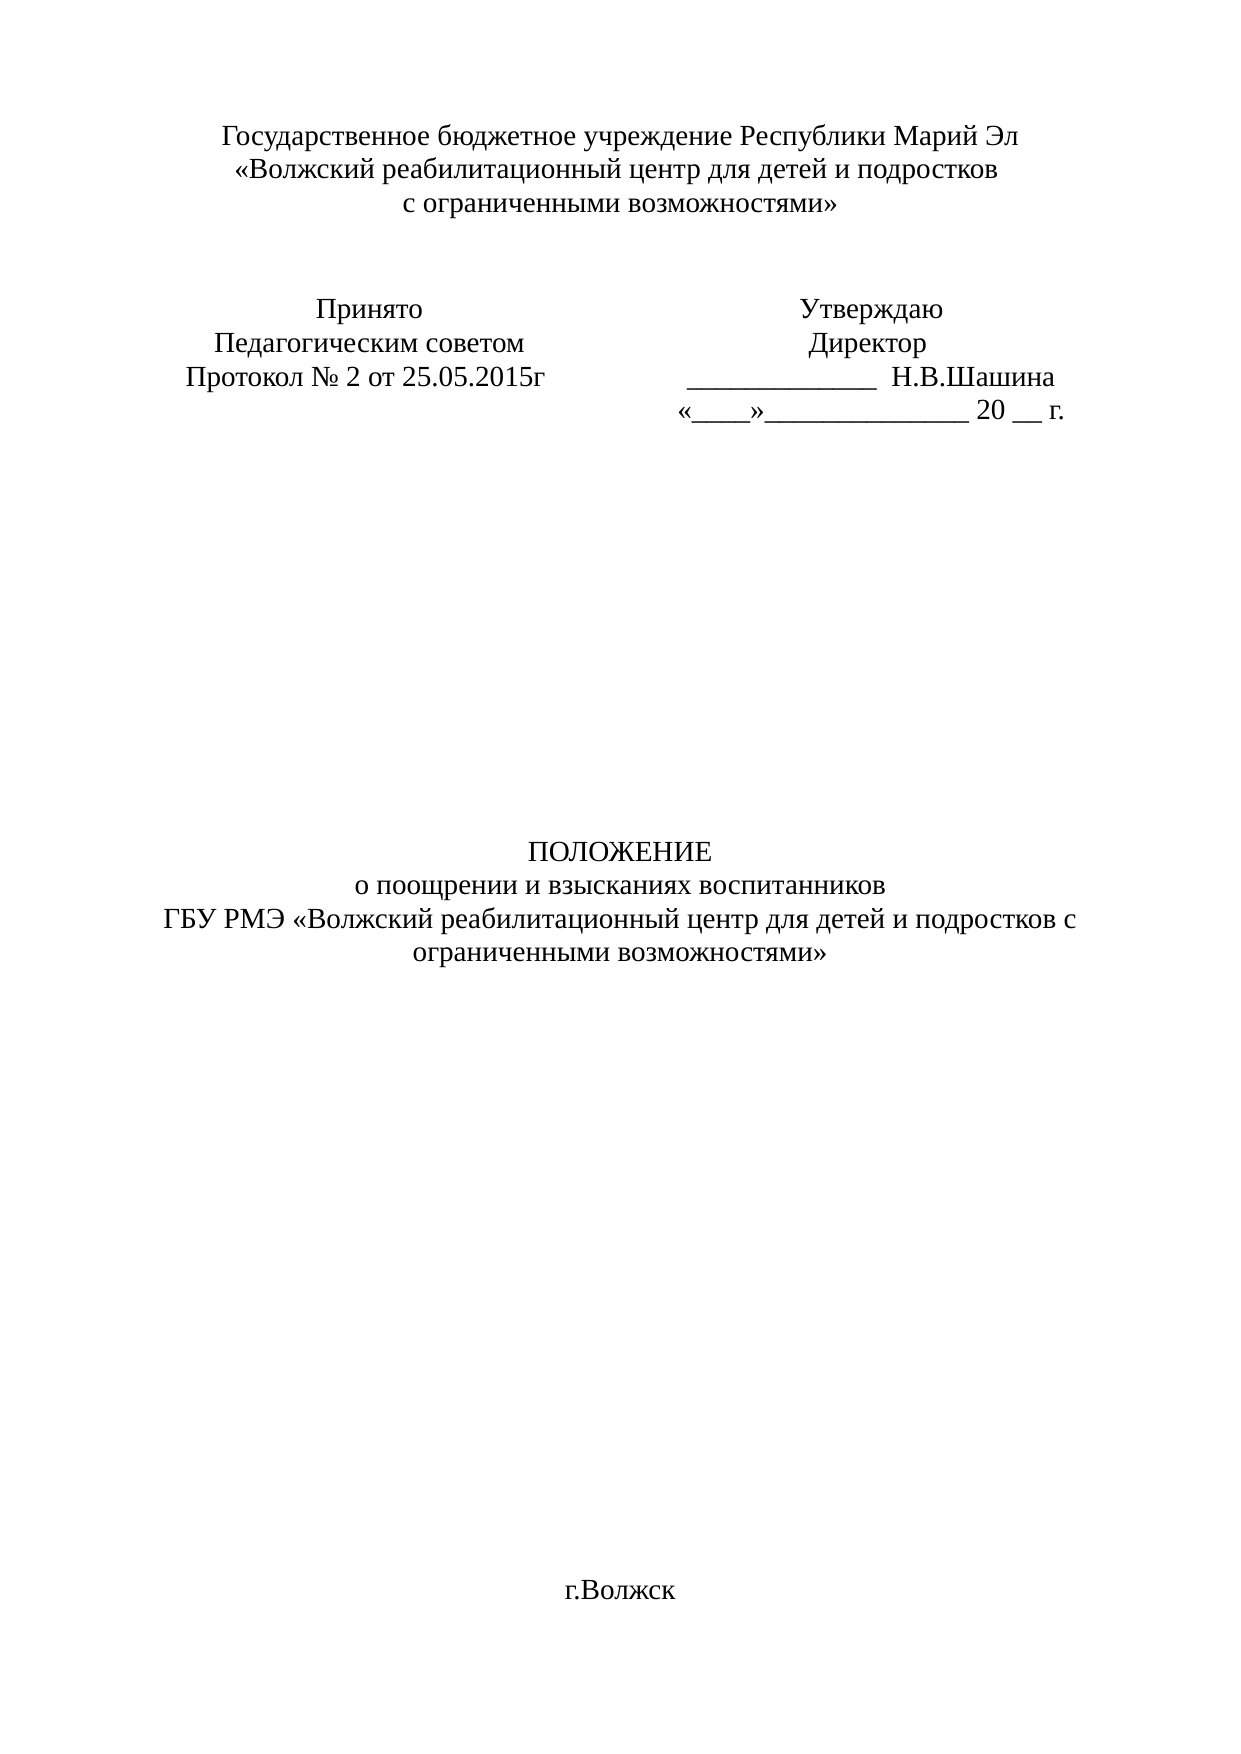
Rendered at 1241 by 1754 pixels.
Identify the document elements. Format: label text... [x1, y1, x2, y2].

text ГБУ РМЭ «Волжский реабилитационный центр для детей и подростков с ограниченными возможностями» [118, 901, 1122, 968]
text «Волжский реабилитационный центр для детей и подростков [118, 152, 1122, 185]
table_header Принято Педагогическим советом Протокол № 2 от 25.05.2015г [118, 286, 620, 431]
table_header Утверждаю Директор _____________ Н.В.Шашина «____»______________ 20 __ г. [620, 286, 1122, 431]
text ПОЛОЖЕНИЕ [118, 834, 1122, 867]
text Государственное бюджетное учреждение Республики Марий Эл [118, 118, 1122, 152]
text с ограниченными возможностями» [118, 185, 1122, 219]
text о поощрении и взысканиях воспитанников [118, 867, 1122, 901]
text г.Волжск [118, 1572, 1122, 1605]
